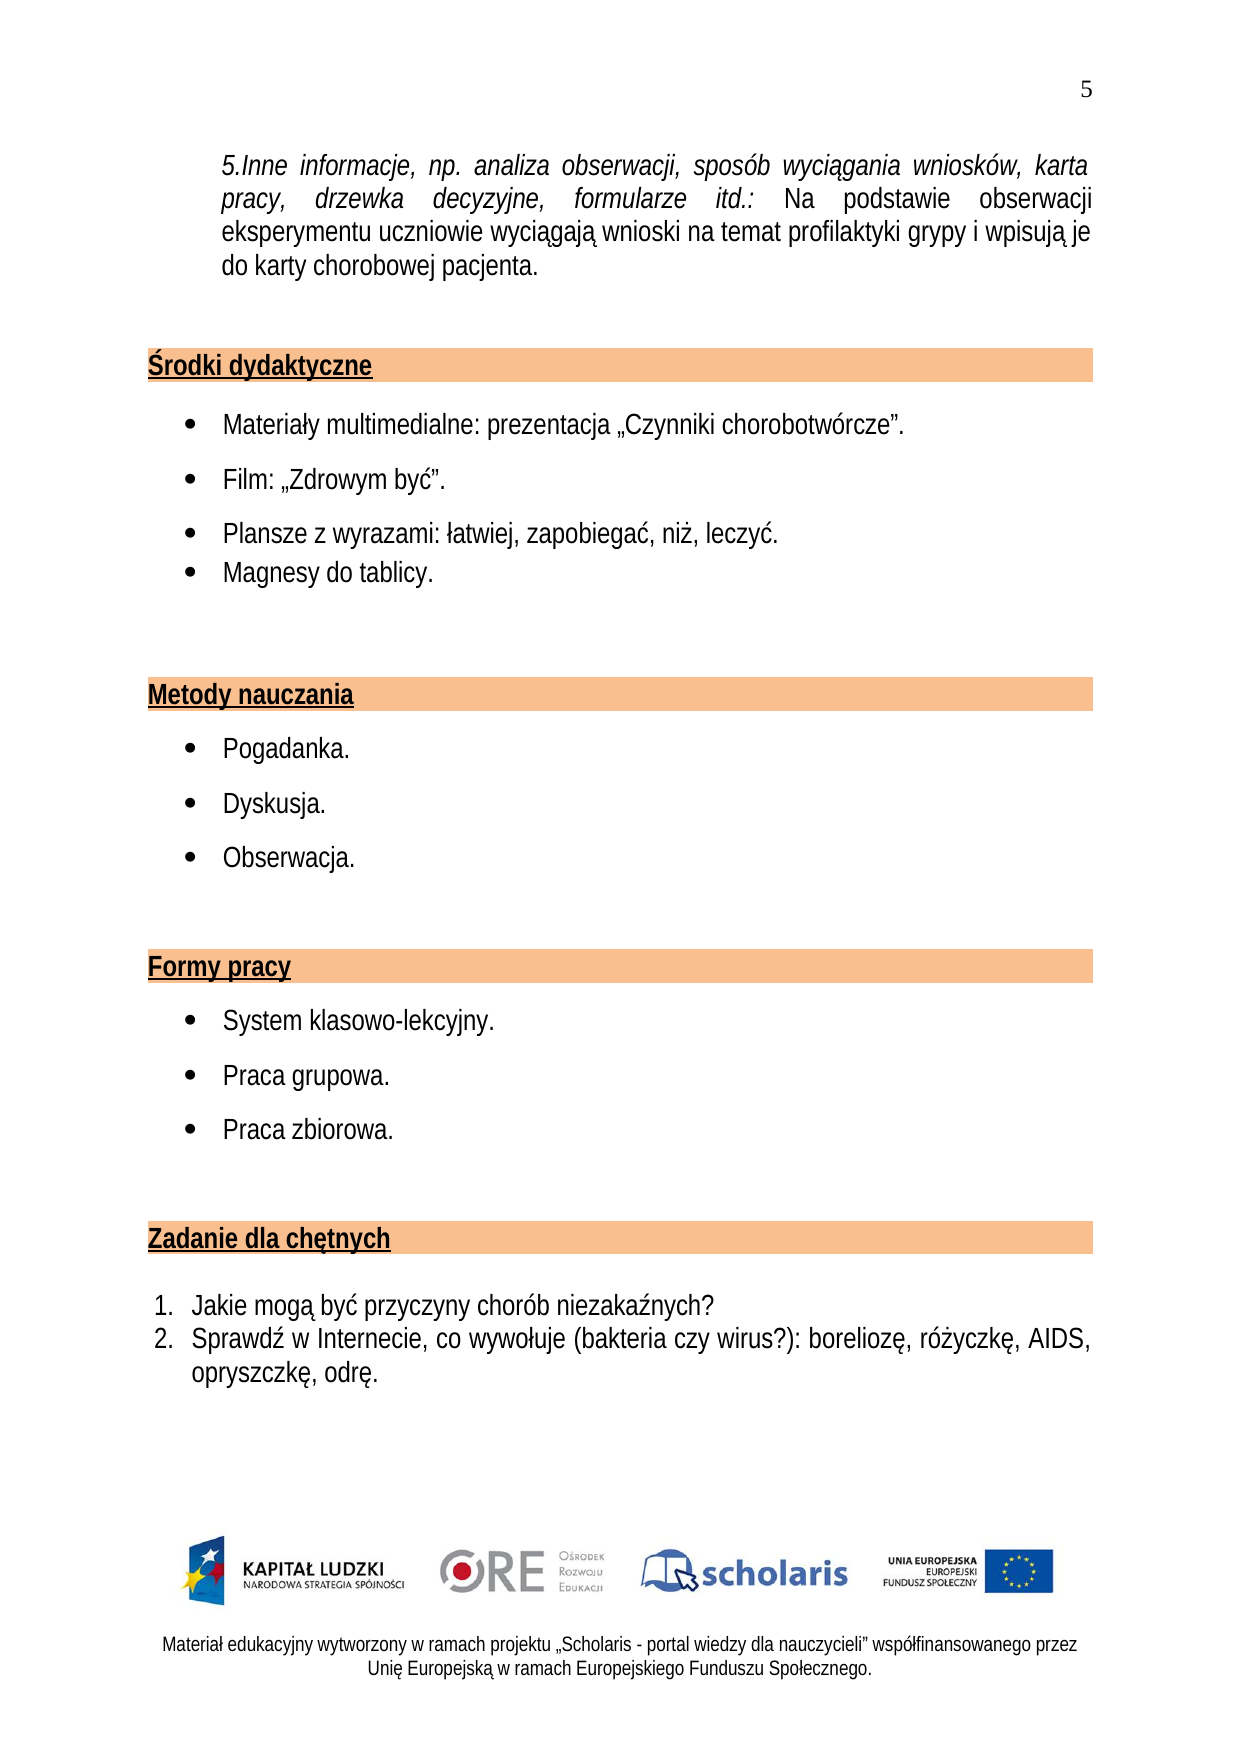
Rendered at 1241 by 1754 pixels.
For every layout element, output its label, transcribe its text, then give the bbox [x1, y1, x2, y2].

list Dyskusja. [185, 786, 1093, 819]
list Materiały multimedialne: prezentacja „Czynniki chorobotwórcze”. [185, 407, 1093, 441]
text Formy pracy [148, 949, 1093, 983]
list Sprawdź w Internecie, co wywołuje (bakteria czy wirus?): boreliozę, różyczkę, AIDS, opryszczkę, odrę. [154, 1321, 1093, 1388]
list Praca zbiorowa. [185, 1112, 1093, 1146]
list Magnesy do tablicy. [185, 555, 1093, 589]
list Plansze z wyrazami: łatwiej, zapobiegać, niż, leczyć. [185, 516, 1093, 550]
text 5.Inne informacje, np. analiza obserwacji, sposób wyciągania wniosków, karta pracy, drzewka decyzyjne, formularze itd.: Na podstawie obserwacji eksperymentu uczniowie wyciągają wnioski na temat profilaktyki grypy i wpisują je do karty chorobowej pacjenta. [221, 148, 1093, 281]
list Środki dydaktyczne [148, 348, 1093, 382]
picture [147, 1516, 1090, 1620]
list Obserwacja. [185, 840, 1093, 874]
list Pogadanka. [185, 731, 1093, 765]
list System klasowo-lekcyjny. [185, 1003, 1093, 1037]
text Metody nauczania [148, 677, 1093, 711]
list Film: „Zdrowym być”. [185, 462, 1093, 496]
list Praca grupowa. [185, 1058, 1093, 1092]
text Zadanie dla chętnych [148, 1221, 1093, 1254]
list Jakie mogą być przyczyny chorób niezakaźnych? [154, 1288, 1093, 1321]
